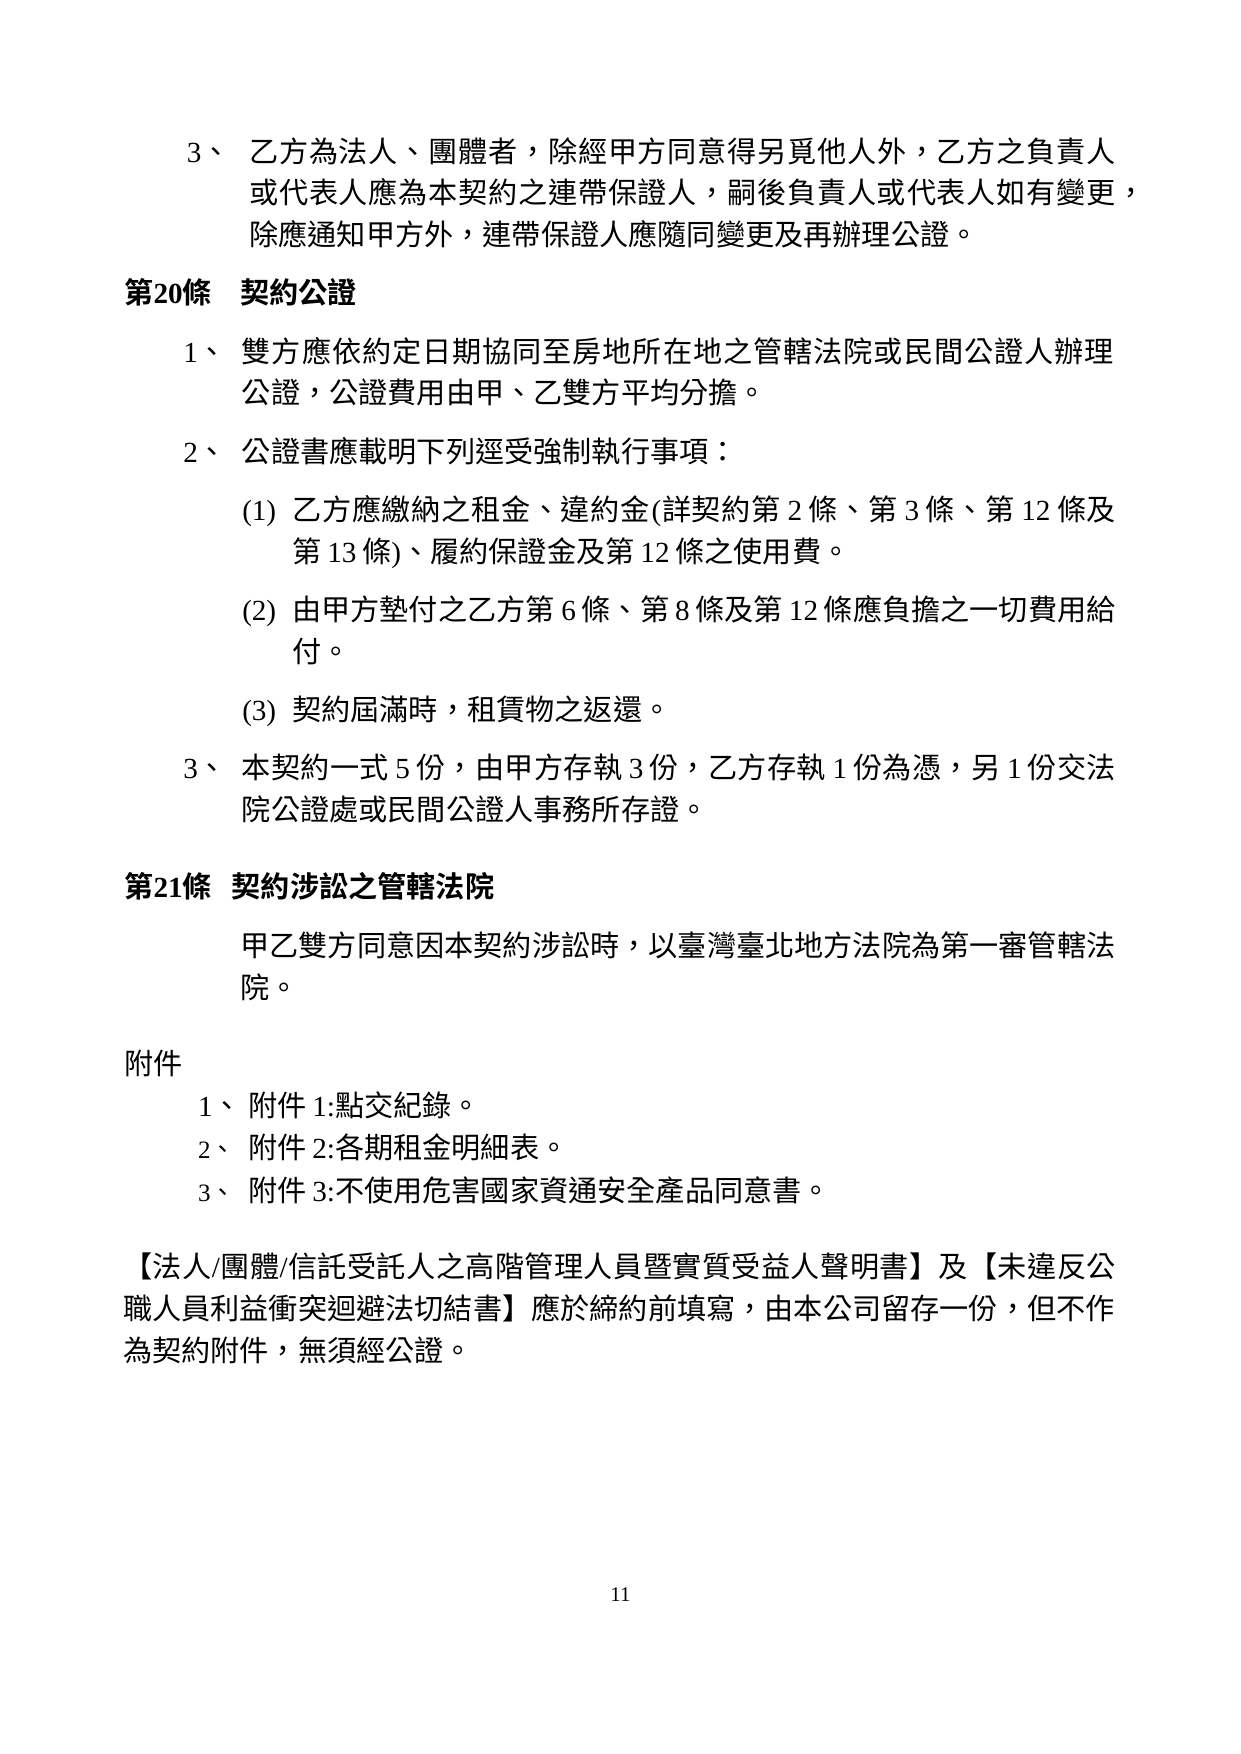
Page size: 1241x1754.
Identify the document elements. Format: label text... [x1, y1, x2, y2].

list 附件1:點交紀錄。 [198, 1083, 1116, 1125]
list 乙方應繳納之租金、違約金(詳契約第2條、第3條、第12條及第13條)、履約保證金及第12條之使用費。 [242, 487, 1116, 570]
list 由甲方墊付之乙方第6條、第8條及第12條應負擔之一切費用給付。 [242, 587, 1116, 670]
list 本契約一式5份，由甲方存執3份，乙方存執1份為憑，另1份交法院公證處或民間公證人事務所存證。 [183, 745, 1116, 829]
text 附件 [124, 1041, 1116, 1083]
list 附件3:不使用危害國家資通安全產品同意書。 [198, 1167, 1116, 1210]
text 甲乙雙方同意因本契約涉訟時，以臺灣臺北地方法院為第一審管轄法院。 [240, 922, 1116, 1007]
list 契約涉訟之管轄法院 [124, 864, 1116, 906]
list 附件2:各期租金明細表。 [198, 1125, 1116, 1167]
list 雙方應依約定日期協同至房地所在地之管轄法院或民間公證人辦理公證，公證費用由甲、乙雙方平均分擔。 [183, 329, 1116, 412]
list 乙方為法人、團體者，除經甲方同意得另覓他人外，乙方之負責人或代表人應為本契約之連帶保證人，嗣後負責人或代表人如有變更，除應通知甲方外，連帶保證人應隨同變更及再辦理公證。 [187, 129, 1116, 254]
list 契約屆滿時，租賃物之返還。 [242, 687, 1116, 729]
list 契約公證 [124, 270, 1116, 312]
text 【法人/團體/信託受託人之高階管理人員暨實質受益人聲明書】及【未違反公職人員利益衝突迴避法切結書】應於締約前填寫，由本公司留存一份，但不作為契約附件，無須經公證。 [123, 1243, 1116, 1370]
list 公證書應載明下列逕受強制執行事項： [183, 429, 1116, 470]
